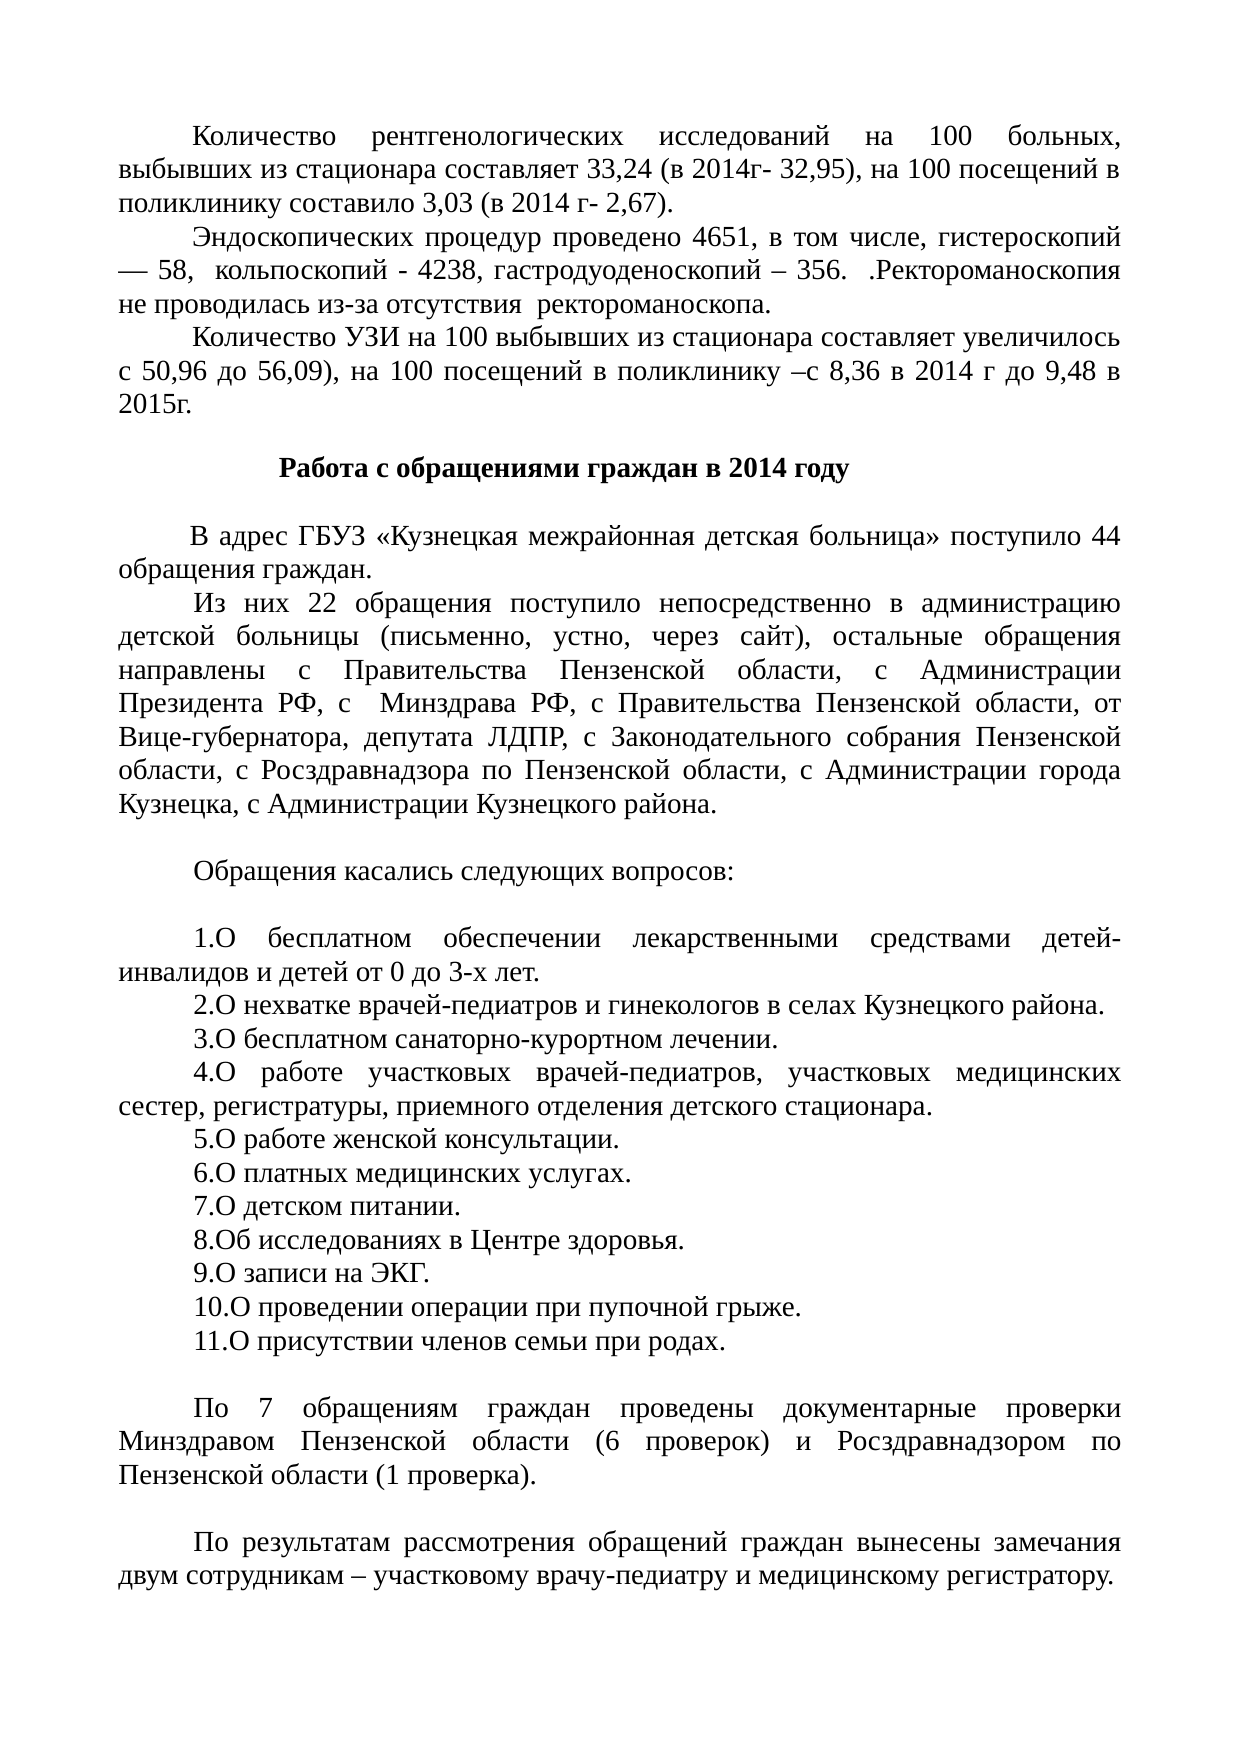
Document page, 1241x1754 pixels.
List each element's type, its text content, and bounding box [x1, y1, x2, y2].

list О нехватке врачей-педиатров и гинекологов в селах Кузнецкого района. [118, 987, 1122, 1021]
list Об исследованиях в Центре здоровья. [118, 1222, 1122, 1256]
text Количество УЗИ на 100 выбывших из стационара составляет увеличилось с 50,96 до 56,09), на 100 посещений в поликлинику –с 8,36 в 2014 г до 9,48 в 2015г. [118, 319, 1122, 420]
list О присутствии членов семьи при родах. [118, 1323, 1122, 1356]
list О бесплатном обеспечении лекарственными средствами детей-инвалидов и детей от 0 до 3-х лет. [118, 920, 1122, 987]
list О платных медицинских услугах. [118, 1155, 1122, 1188]
text В адрес ГБУЗ «Кузнецкая межрайонная детская больница» поступило 44 обращения граждан. [118, 518, 1122, 585]
list О детском питании. [118, 1188, 1122, 1222]
list О бесплатном санаторно-курортном лечении. [118, 1021, 1122, 1054]
text Эндоскопических процедур проведено 4651, в том числе, гистероскопий — 58, кольпоскопий - 4238, гастродуоденоскопий – 356. .Ректороманоскопия не проводилась из-за отсутствия ректороманоскопа. [118, 219, 1122, 319]
text Обращения касались следующих вопросов: [118, 853, 1122, 887]
list О работе участковых врачей-педиатров, участковых медицинских сестер, регистратуры, приемного отделения детского стационара. [118, 1054, 1122, 1121]
text По 7 обращениям граждан проведены документарные проверки Минздравом Пензенской области (6 проверок) и Росздравнадзором по Пензенской области (1 проверка). [118, 1390, 1122, 1490]
text Работа с обращениями граждан в 2014 году [118, 451, 1122, 484]
list О проведении операции при пупочной грыже. [118, 1289, 1122, 1323]
list О работе женской консультации. [118, 1121, 1122, 1155]
text По результатам рассмотрения обращений граждан вынесены замечания двум сотрудникам – участковому врачу-педиатру и медицинскому регистратору. [118, 1524, 1122, 1591]
text Из них 22 обращения поступило непосредственно в администрацию детской больницы (письменно, устно, через сайт), остальные обращения направлены с Правительства Пензенской области, с Администрации Президента РФ, с Минздрава РФ, с Правительства Пензенской области, от Вице-губернатора, депутата ЛДПР, с Законодательного собрания Пензенской области, с Росздравнадзора по Пензенской области, с Администрации города Кузнецка, с Администрации Кузнецкого района. [118, 585, 1122, 819]
list О записи на ЭКГ. [118, 1256, 1122, 1289]
text Количество рентгенологических исследований на 100 больных, выбывших из стационара составляет 33,24 (в 2014г- 32,95), на 100 посещений в поликлинику составило 3,03 (в 2014 г- 2,67). [118, 118, 1122, 219]
